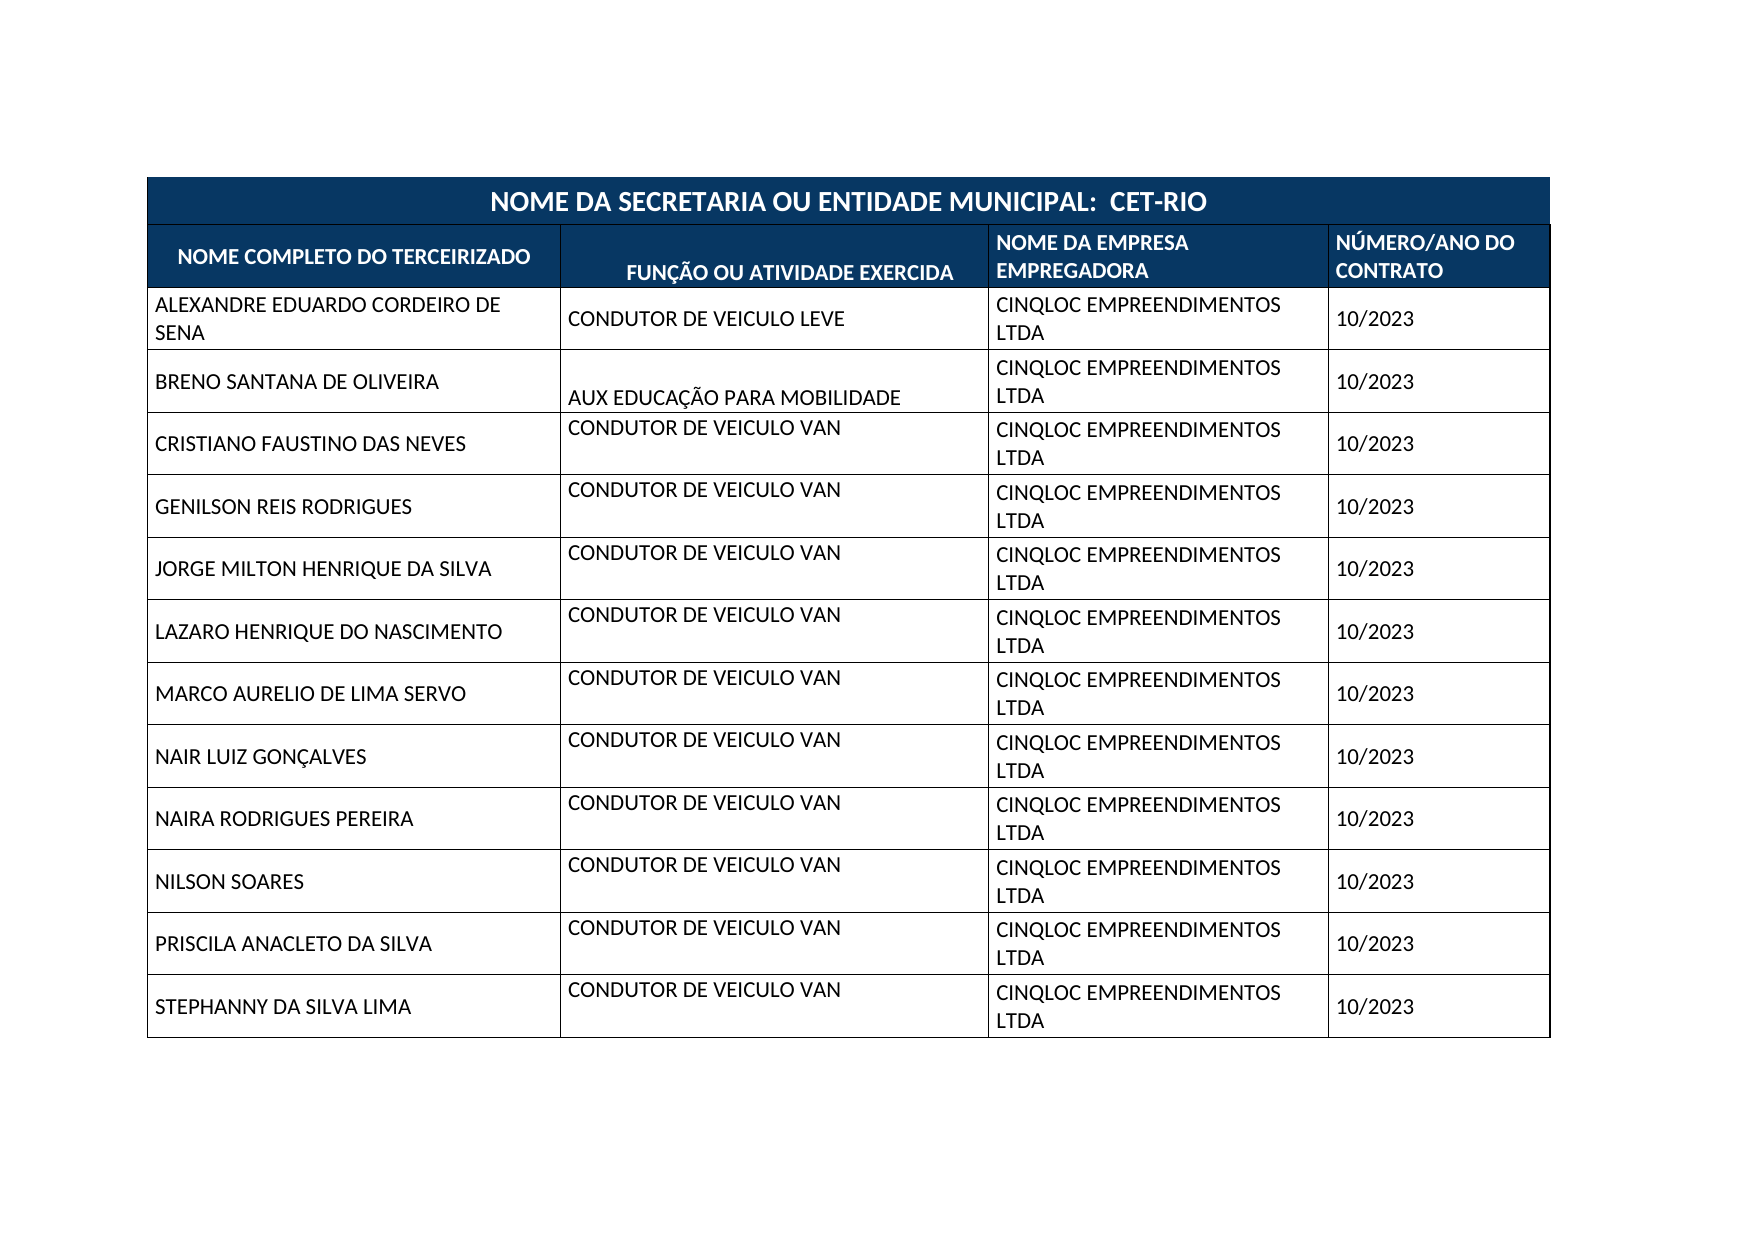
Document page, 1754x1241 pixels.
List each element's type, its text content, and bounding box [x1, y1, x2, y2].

table_header NOME DA SECRETARIA OU ENTIDADE MUNICIPAL: CET-RIO [148, 177, 1550, 224]
table_cell CONDUTOR DE VEICULO VAN [561, 913, 988, 974]
table_cell CONDUTOR DE VEICULO VAN [561, 413, 988, 474]
table_cell BRENO SANTANA DE OLIVEIRA [148, 350, 560, 412]
table_cell CONDUTOR DE VEICULO VAN [561, 788, 988, 849]
table_cell CINQLOC EMPREENDIMENTOS LTDA [989, 850, 1328, 912]
table_cell STEPHANNY DA SILVA LIMA [148, 975, 560, 1037]
table_cell 10/2023 [1329, 288, 1549, 349]
table_cell CINQLOC EMPREENDIMENTOS LTDA [989, 663, 1328, 724]
table_cell 10/2023 [1329, 350, 1549, 412]
table_cell ALEXANDRE EDUARDO CORDEIRO DE SENA [148, 288, 560, 349]
table_cell CINQLOC EMPREENDIMENTOS LTDA [989, 288, 1328, 349]
table_cell CINQLOC EMPREENDIMENTOS LTDA [989, 538, 1328, 599]
table_cell FUNÇÃO OU ATIVIDADE EXERCIDA [561, 225, 988, 287]
table_cell NOME COMPLETO DO TERCEIRIZADO [148, 225, 560, 287]
table_cell CINQLOC EMPREENDIMENTOS LTDA [989, 413, 1328, 474]
table_cell 10/2023 [1329, 725, 1549, 787]
table_cell 10/2023 [1329, 913, 1549, 974]
table_cell 10/2023 [1329, 475, 1549, 537]
table_cell 10/2023 [1329, 850, 1549, 912]
table_cell CONDUTOR DE VEICULO VAN [561, 538, 988, 599]
table_cell 10/2023 [1329, 975, 1549, 1037]
table_cell CRISTIANO FAUSTINO DAS NEVES [148, 413, 560, 474]
table_cell CONDUTOR DE VEICULO VAN [561, 975, 988, 1037]
table_cell CONDUTOR DE VEICULO VAN [561, 475, 988, 537]
table_cell 10/2023 [1329, 413, 1549, 474]
table_cell LAZARO HENRIQUE DO NASCIMENTO [148, 600, 560, 662]
table_cell CONDUTOR DE VEICULO VAN [561, 663, 988, 724]
table_cell CONDUTOR DE VEICULO LEVE [561, 288, 988, 349]
table_cell CINQLOC EMPREENDIMENTOS LTDA [989, 913, 1328, 974]
table_cell 10/2023 [1329, 788, 1549, 849]
table_cell CINQLOC EMPREENDIMENTOS LTDA [989, 475, 1328, 537]
table_cell PRISCILA ANACLETO DA SILVA [148, 913, 560, 974]
table_cell AUX EDUCAÇÃO PARA MOBILIDADE [561, 350, 988, 412]
table_cell 10/2023 [1329, 663, 1549, 724]
table_cell CONDUTOR DE VEICULO VAN [561, 850, 988, 912]
table_cell NAIRA RODRIGUES PEREIRA [148, 788, 560, 849]
table_cell NILSON SOARES [148, 850, 560, 912]
table_cell CINQLOC EMPREENDIMENTOS LTDA [989, 975, 1328, 1037]
table_cell CINQLOC EMPREENDIMENTOS LTDA [989, 350, 1328, 412]
table_cell JORGE MILTON HENRIQUE DA SILVA [148, 538, 560, 599]
table_cell CINQLOC EMPREENDIMENTOS LTDA [989, 725, 1328, 787]
table_cell CONDUTOR DE VEICULO VAN [561, 725, 988, 787]
table_cell GENILSON REIS RODRIGUES [148, 475, 560, 537]
table_cell CONDUTOR DE VEICULO VAN [561, 600, 988, 662]
table_cell NOME DA EMPRESA EMPREGADORA [989, 225, 1328, 287]
table_cell NAIR LUIZ GONÇALVES [148, 725, 560, 787]
table_cell 10/2023 [1329, 538, 1549, 599]
table_cell CINQLOC EMPREENDIMENTOS LTDA [989, 788, 1328, 849]
table_cell 10/2023 [1329, 600, 1549, 662]
table_cell CINQLOC EMPREENDIMENTOS LTDA [989, 600, 1328, 662]
table_cell MARCO AURELIO DE LIMA SERVO [148, 663, 560, 724]
table_cell NÚMERO/ANO DO CONTRATO [1329, 225, 1549, 287]
